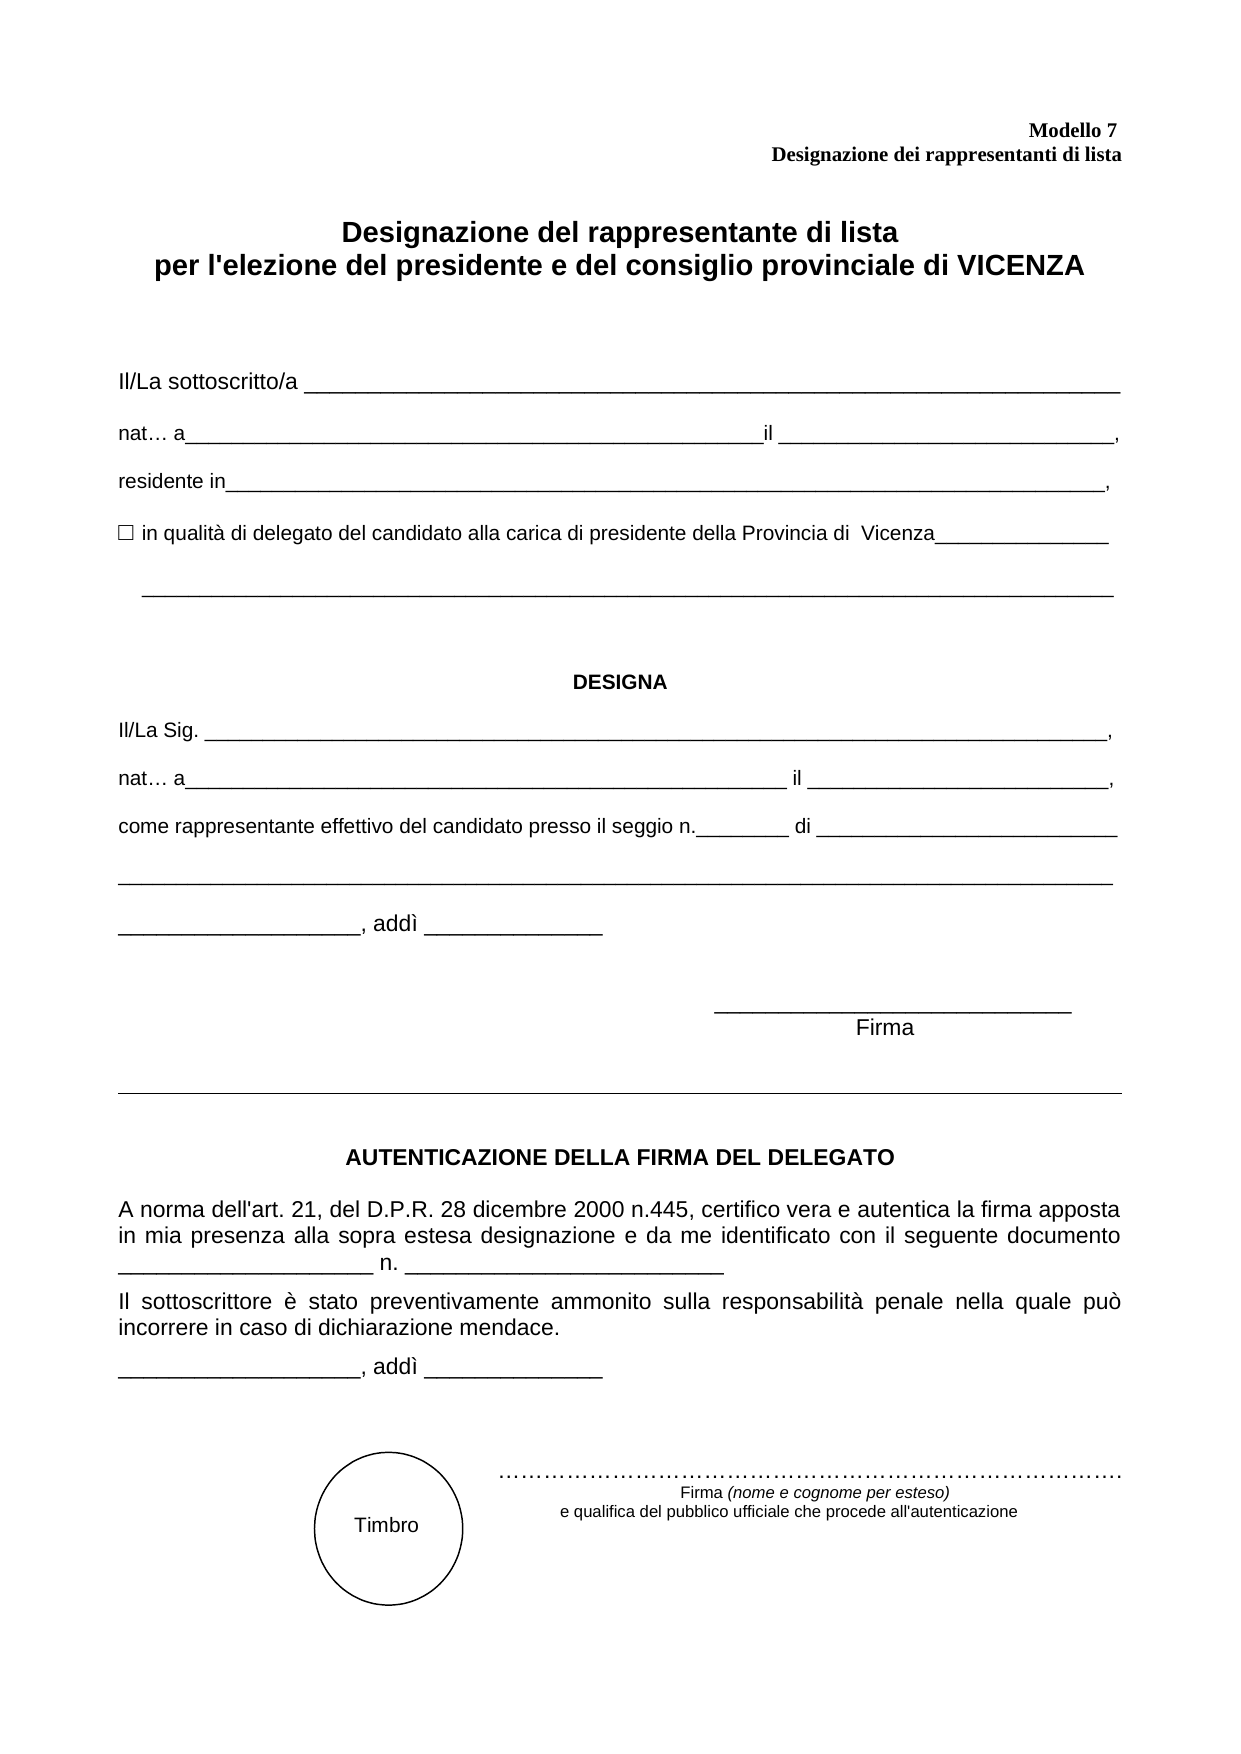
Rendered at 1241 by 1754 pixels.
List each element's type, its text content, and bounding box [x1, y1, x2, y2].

text ____________________________ [118, 988, 1122, 1014]
text [246, 1457, 358, 1483]
text Designazione del rappresentante di lista [118, 215, 1122, 248]
text nat… a__________________________________________________il _____________________________, [118, 421, 1122, 445]
text [118, 1483, 327, 1502]
text ___________________, addì ______________ [118, 910, 1122, 936]
text residente in____________________________________________________________________________, [118, 469, 1122, 493]
text Il/La sottoscritto/a ________________________________________________________________ [118, 368, 1122, 394]
text DESIGNA [118, 670, 1122, 694]
text [118, 1502, 318, 1521]
text □ in qualità di delegato del candidato alla carica di presidente della Provincia di Vicenza_______________ [118, 517, 1122, 546]
text come rappresentante effettivo del candidato presso il seggio n.________ di __________________________ [118, 814, 1122, 838]
text ………………………………………………………………………. [419, 1457, 1122, 1483]
text ___________________, addì ______________ [118, 1353, 1122, 1379]
text Il sottoscrittore è stato preventivamente ammonito sulla responsabilità penale nella quale può incorrere in caso di dichiarazione mendace. [118, 1288, 1122, 1340]
text AUTENTICAZIONE DELLA FIRMA DEL DELEGATO [118, 1144, 1122, 1170]
text Firma [782, 1014, 1122, 1041]
text Il/La Sig. ______________________________________________________________________________, [118, 718, 1122, 742]
text per l'elezione del presidente e del consiglio provinciale di VICENZA [118, 248, 1122, 282]
text ______________________________________________________________________________________ [118, 862, 1122, 886]
text nat… a____________________________________________________ il __________________________, [118, 766, 1122, 790]
text A norma dell'art. 21, del D.P.R. 28 dicembre 2000 n.445, certifico vera e autentica la firma apposta in mia presenza alla sopra estesa designazione e da me identificato con il seguente documento ____________________ n. _________________________ [118, 1196, 1122, 1275]
text Firma (nome e cognome per esteso) [450, 1483, 1077, 1502]
text ____________________________________________________________________________________ [142, 574, 1122, 598]
text e qualifica del pubblico ufficiale che procede all'autenticazione [460, 1502, 1077, 1521]
